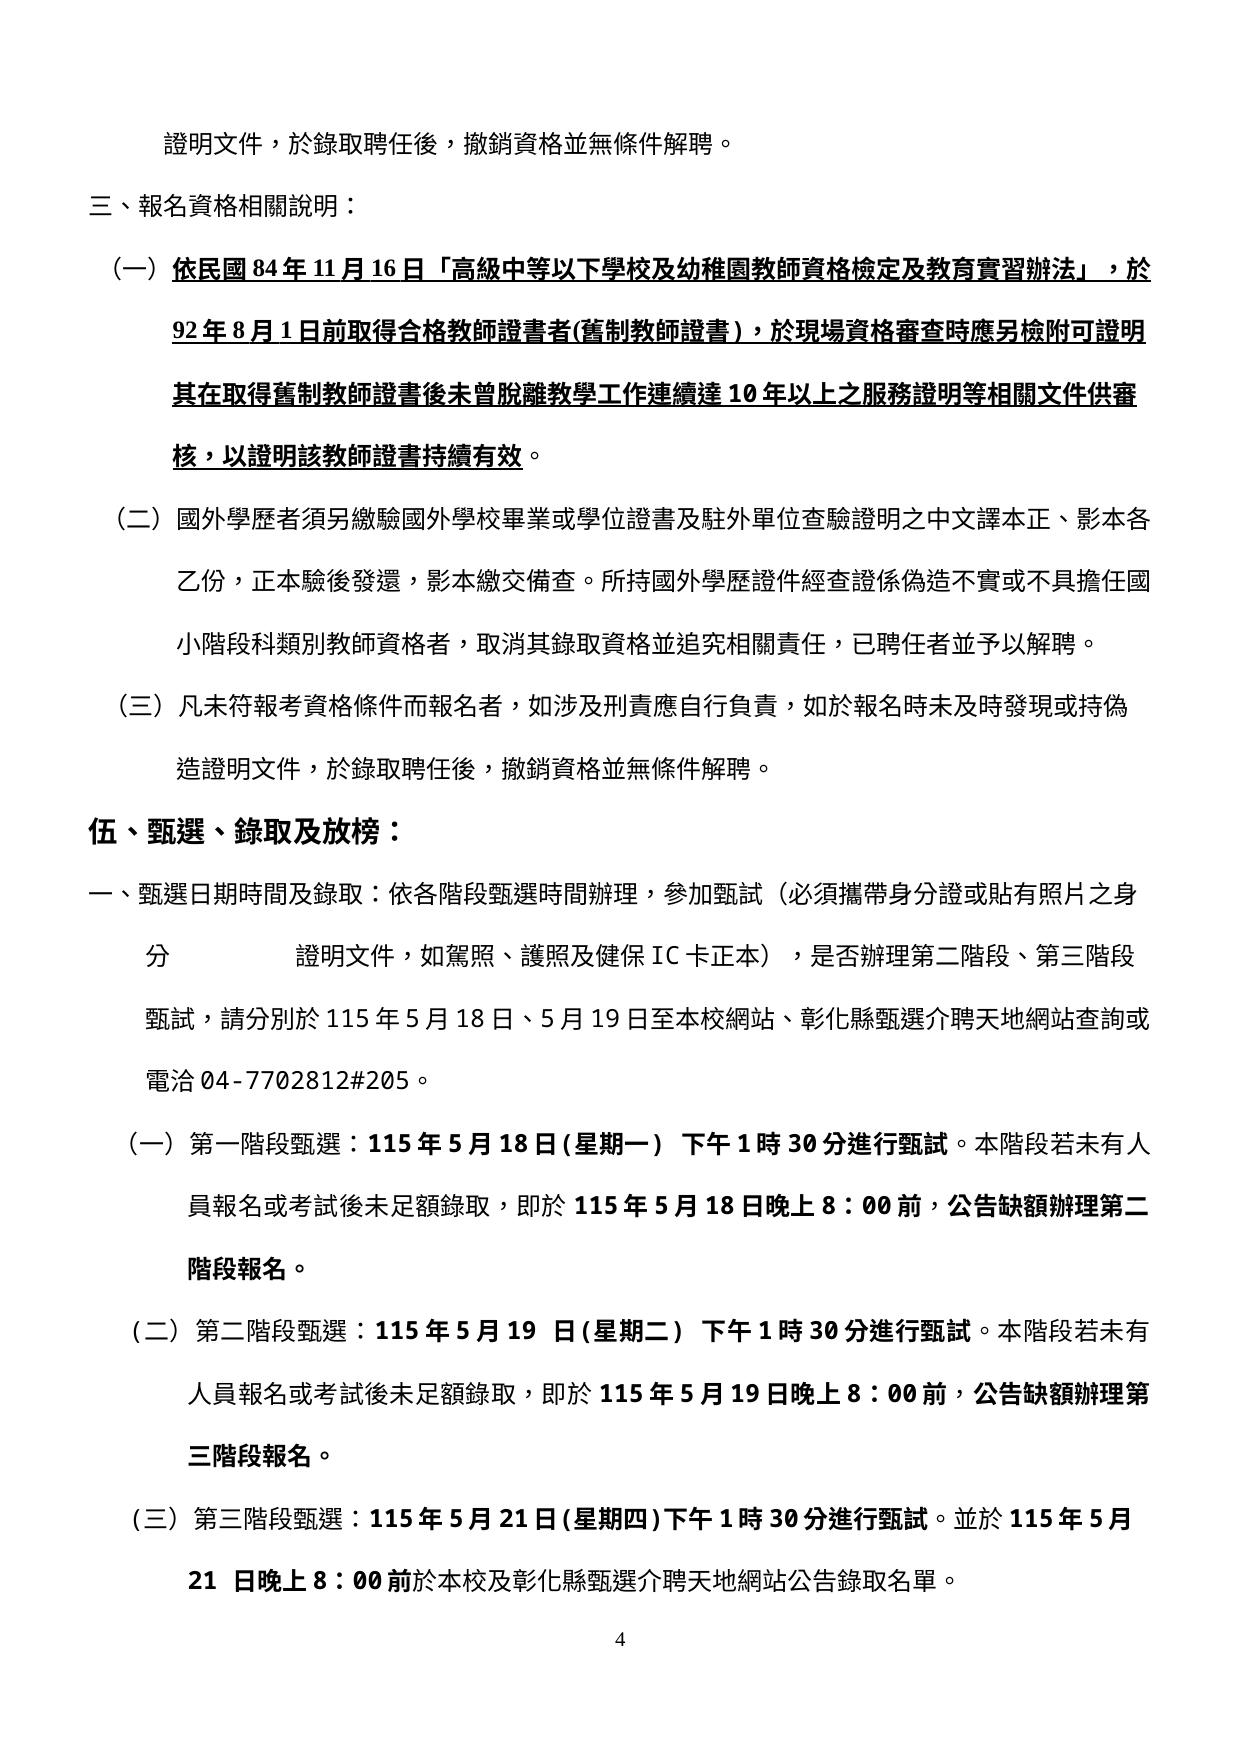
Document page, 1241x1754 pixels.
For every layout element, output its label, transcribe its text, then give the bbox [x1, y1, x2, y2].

text （三）凡未符報考資格條件而報名者，如涉及刑責應自行負責，如於報名時未及時發現或持偽造證明文件，於錄取聘任後，撤銷資格並無條件解聘。 [89, 663, 1152, 788]
text 證明文件，於錄取聘任後，撤銷資格並無條件解聘。 [114, 101, 1152, 163]
text 三、報名資格相關說明： [89, 163, 1152, 226]
text (二）第二階段甄選：115年5月19 日(星期二) 下午1時30分進行甄試。本階段若未有人員報名或考試後未足額錄取，即於115年5月19日晚上8：00前，公告缺額辦理第三階段報名。 [128, 1288, 1152, 1476]
text 伍、甄選、錄取及放榜： [89, 788, 1152, 851]
text （二）國外學歷者須另繳驗國外學校畢業或學位證書及駐外單位查驗證明之中文譯本正、影本各乙份，正本驗後發還，影本繳交備查。所持國外學歷證件經查證係偽造不實或不具擔任國小階段科類別教師資格者，取消其錄取資格並追究相關責任，已聘任者並予以解聘。 [101, 476, 1152, 663]
text 一、甄選日期時間及錄取：依各階段甄選時間辦理，參加甄試（必須攜帶身分證或貼有照片之身分 證明文件，如駕照、護照及健保IC卡正本），是否辦理第二階段、第三階段甄試，請分別於115年5月18日、5月19日至本校網站、彰化縣甄選介聘天地網站查詢或電洽04-7702812#205。 [89, 851, 1152, 1101]
text （一）依民國84年11月16日「高級中等以下學校及幼稚園教師資格檢定及教育實習辦法」，於92年8月1日前取得合格教師證書者(舊制教師證書)，於現場資格審查時應另檢附可證明其在取得舊制教師證書後未曾脫離教學工作連續達10年以上之服務證明等相關文件供審核，以證明該教師證書持續有效。 [97, 226, 1152, 476]
text (三）第三階段甄選：115年5月21日(星期四)下午1時30分進行甄試。並於115年5月21 日晚上8：00前於本校及彰化縣甄選介聘天地網站公告錄取名單。 [128, 1476, 1152, 1601]
text （一）第一階段甄選：115年5月18日(星期一) 下午1時30分進行甄試。本階段若未有人員報名或考試後未足額錄取，即於115年5月18日晚上8：00前，公告缺額辦理第二階段報名。 [114, 1101, 1152, 1288]
